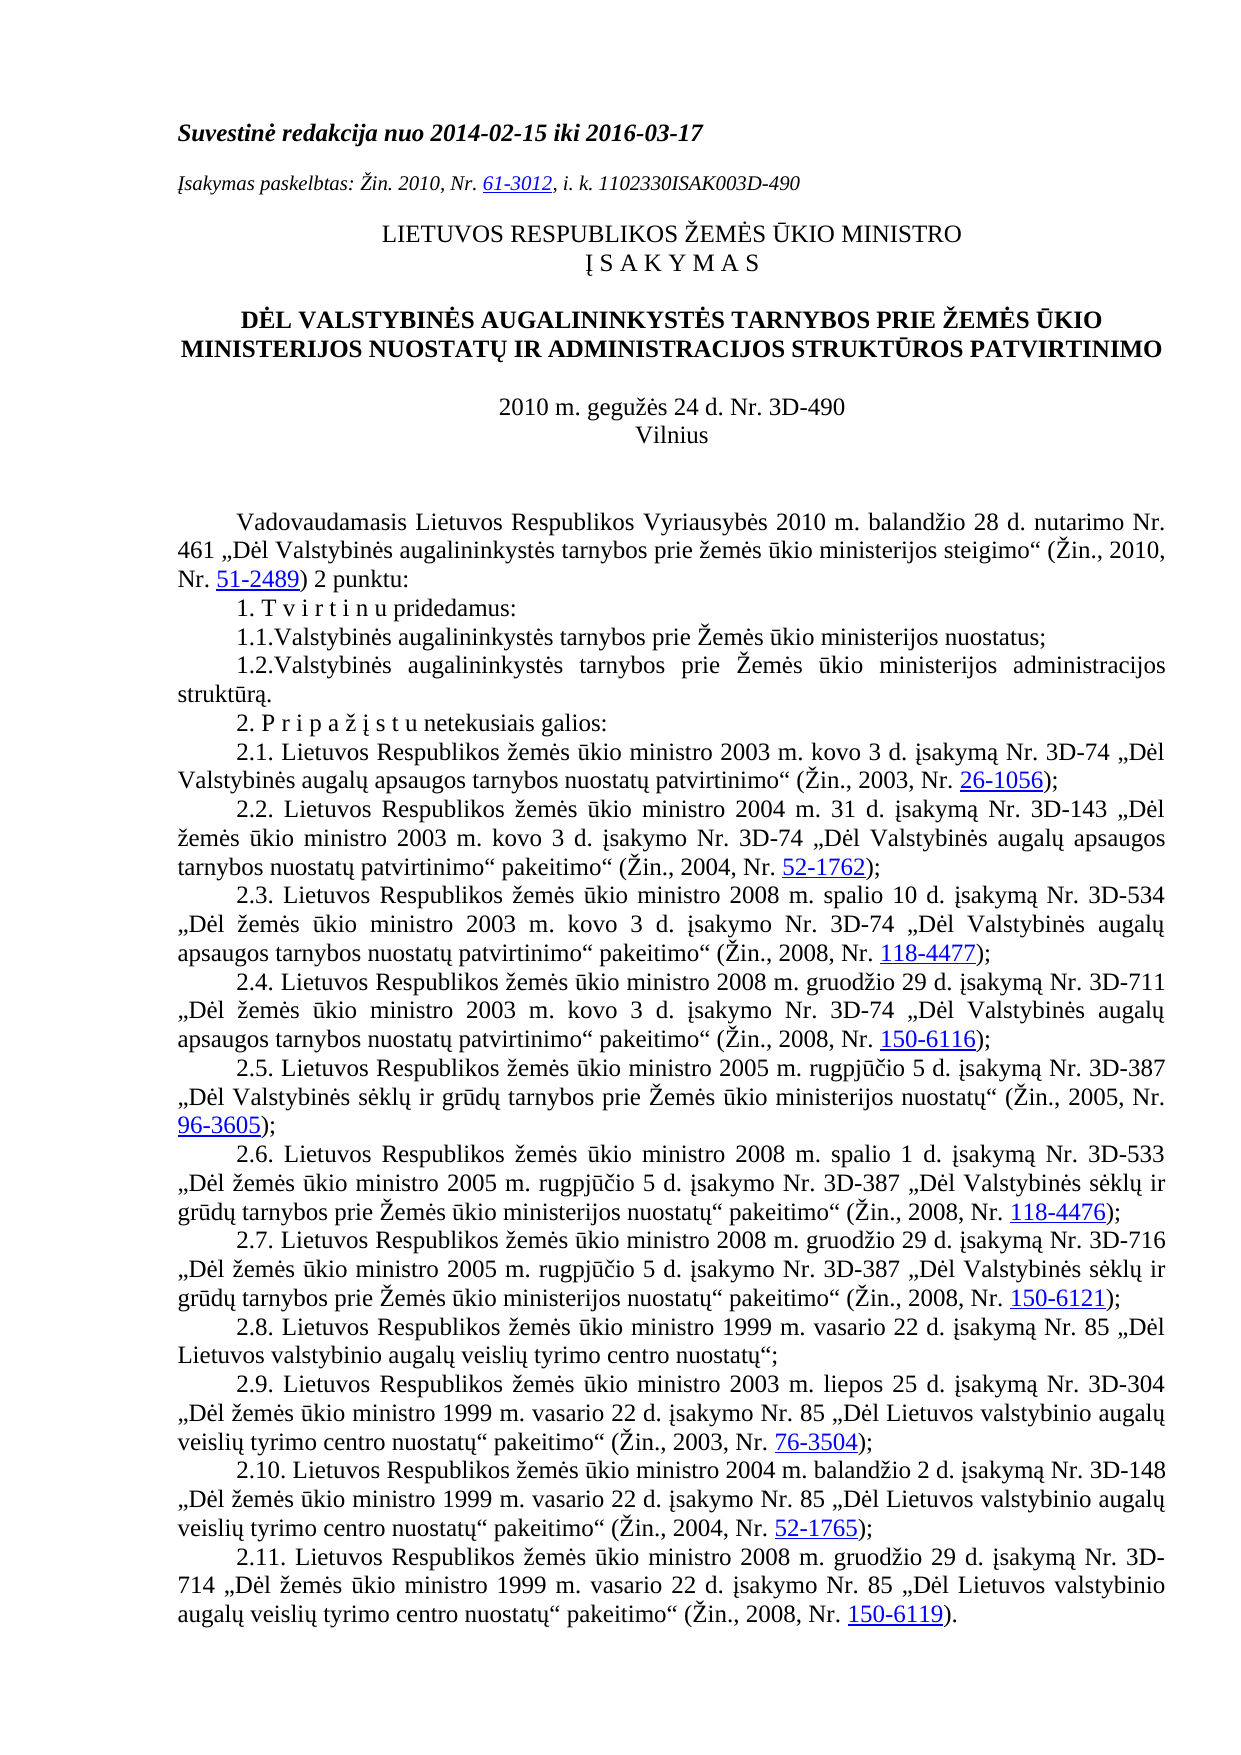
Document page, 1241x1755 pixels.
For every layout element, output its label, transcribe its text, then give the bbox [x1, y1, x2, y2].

text 2.5. Lietuvos Respublikos žemės ūkio ministro 2005 m. rugpjūčio 5 d. įsakymą Nr. 3D-387 „Dėl Valstybinės sėklų ir grūdų tarnybos prie Žemės ūkio ministerijos nuostatų“ (Žin., 2005, Nr. 96-3605); [177, 1053, 1166, 1139]
text 2.1. Lietuvos Respublikos žemės ūkio ministro 2003 m. kovo 3 d. įsakymą Nr. 3D-74 „Dėl Valstybinės augalų apsaugos tarnybos nuostatų patvirtinimo“ (Žin., 2003, Nr. 26-1056); [177, 737, 1166, 794]
text 2.4. Lietuvos Respublikos žemės ūkio ministro 2008 m. gruodžio 29 d. įsakymą Nr. 3D-711 „Dėl žemės ūkio ministro 2003 m. kovo 3 d. įsakymo Nr. 3D-74 „Dėl Valstybinės augalų apsaugos tarnybos nuostatų patvirtinimo“ pakeitimo“ (Žin., 2008, Nr. 150-6116); [177, 967, 1166, 1053]
text 2.2. Lietuvos Respublikos žemės ūkio ministro 2004 m. 31 d. įsakymą Nr. 3D-143 „Dėl žemės ūkio ministro 2003 m. kovo 3 d. įsakymo Nr. 3D-74 „Dėl Valstybinės augalų apsaugos tarnybos nuostatų patvirtinimo“ pakeitimo“ (Žin., 2004, Nr. 52-1762); [177, 794, 1166, 880]
text Įsakymas paskelbtas: Žin. 2010, Nr. 61-3012, i. k. 1102330ISAK003D-490 [177, 171, 1166, 195]
text 2.6. Lietuvos Respublikos žemės ūkio ministro 2008 m. spalio 1 d. įsakymą Nr. 3D-533 „Dėl žemės ūkio ministro 2005 m. rugpjūčio 5 d. įsakymo Nr. 3D-387 „Dėl Valstybinės sėklų ir grūdų tarnybos prie Žemės ūkio ministerijos nuostatų“ pakeitimo“ (Žin., 2008, Nr. 118-4476); [177, 1139, 1166, 1225]
text 2.8. Lietuvos Respublikos žemės ūkio ministro 1999 m. vasario 22 d. įsakymą Nr. 85 „Dėl Lietuvos valstybinio augalų veislių tyrimo centro nuostatų“; [177, 1312, 1166, 1369]
text 2.7. Lietuvos Respublikos žemės ūkio ministro 2008 m. gruodžio 29 d. įsakymą Nr. 3D-716 „Dėl žemės ūkio ministro 2005 m. rugpjūčio 5 d. įsakymo Nr. 3D-387 „Dėl Valstybinės sėklų ir grūdų tarnybos prie Žemės ūkio ministerijos nuostatų“ pakeitimo“ (Žin., 2008, Nr. 150-6121); [177, 1225, 1166, 1312]
text 2.11. Lietuvos Respublikos žemės ūkio ministro 2008 m. gruodžio 29 d. įsakymą Nr. 3D-714 „Dėl žemės ūkio ministro 1999 m. vasario 22 d. įsakymo Nr. 85 „Dėl Lietuvos valstybinio augalų veislių tyrimo centro nuostatų“ pakeitimo“ (Žin., 2008, Nr. 150-6119). [177, 1542, 1166, 1628]
text 2.10. Lietuvos Respublikos žemės ūkio ministro 2004 m. balandžio 2 d. įsakymą Nr. 3D-148 „Dėl žemės ūkio ministro 1999 m. vasario 22 d. įsakymo Nr. 85 „Dėl Lietuvos valstybinio augalų veislių tyrimo centro nuostatų“ pakeitimo“ (Žin., 2004, Nr. 52-1765); [177, 1455, 1166, 1542]
text 2.9. Lietuvos Respublikos žemės ūkio ministro 2003 m. liepos 25 d. įsakymą Nr. 3D-304 „Dėl žemės ūkio ministro 1999 m. vasario 22 d. įsakymo Nr. 85 „Dėl Lietuvos valstybinio augalų veislių tyrimo centro nuostatų“ pakeitimo“ (Žin., 2003, Nr. 76-3504); [177, 1369, 1166, 1455]
text Suvestinė redakcija nuo 2014-02-15 iki 2016-03-17 [177, 118, 1166, 147]
text Į S A K Y M A S [177, 248, 1166, 277]
text 2010 m. gegužės 24 d. Nr. 3D-490 [177, 392, 1166, 420]
text Vilnius [177, 420, 1166, 449]
text 2. P r i p a ž į s t u netekusiais galios: [177, 708, 1166, 737]
text DĖL VALSTYBINĖS AUGALININKYSTĖS TARNYBOS PRIE ŽEMĖS ŪKIO MINISTERIJOS NUOSTATŲ IR ADMINISTRACIJOS STRUKTŪROS PATVIRTINIMO [177, 305, 1166, 363]
text LIETUVOS RESPUBLIKOS ŽEMĖS ŪKIO MINISTRO [177, 219, 1166, 248]
text 1. T v i r t i n u pridedamus: [177, 593, 1166, 622]
text Vadovaudamasis Lietuvos Respublikos Vyriausybės 2010 m. balandžio 28 d. nutarimo Nr. 461 „Dėl Valstybinės augalininkystės tarnybos prie žemės ūkio ministerijos steigimo“ (Žin., 2010, Nr. 51-2489) 2 punktu: [177, 507, 1166, 593]
text 2.3. Lietuvos Respublikos žemės ūkio ministro 2008 m. spalio 10 d. įsakymą Nr. 3D-534 „Dėl žemės ūkio ministro 2003 m. kovo 3 d. įsakymo Nr. 3D-74 „Dėl Valstybinės augalų apsaugos tarnybos nuostatų patvirtinimo“ pakeitimo“ (Žin., 2008, Nr. 118-4477); [177, 880, 1166, 967]
text 1.1.Valstybinės augalininkystės tarnybos prie Žemės ūkio ministerijos nuostatus; [177, 622, 1166, 650]
text 1.2.Valstybinės augalininkystės tarnybos prie Žemės ūkio ministerijos administracijos struktūrą. [177, 650, 1166, 708]
